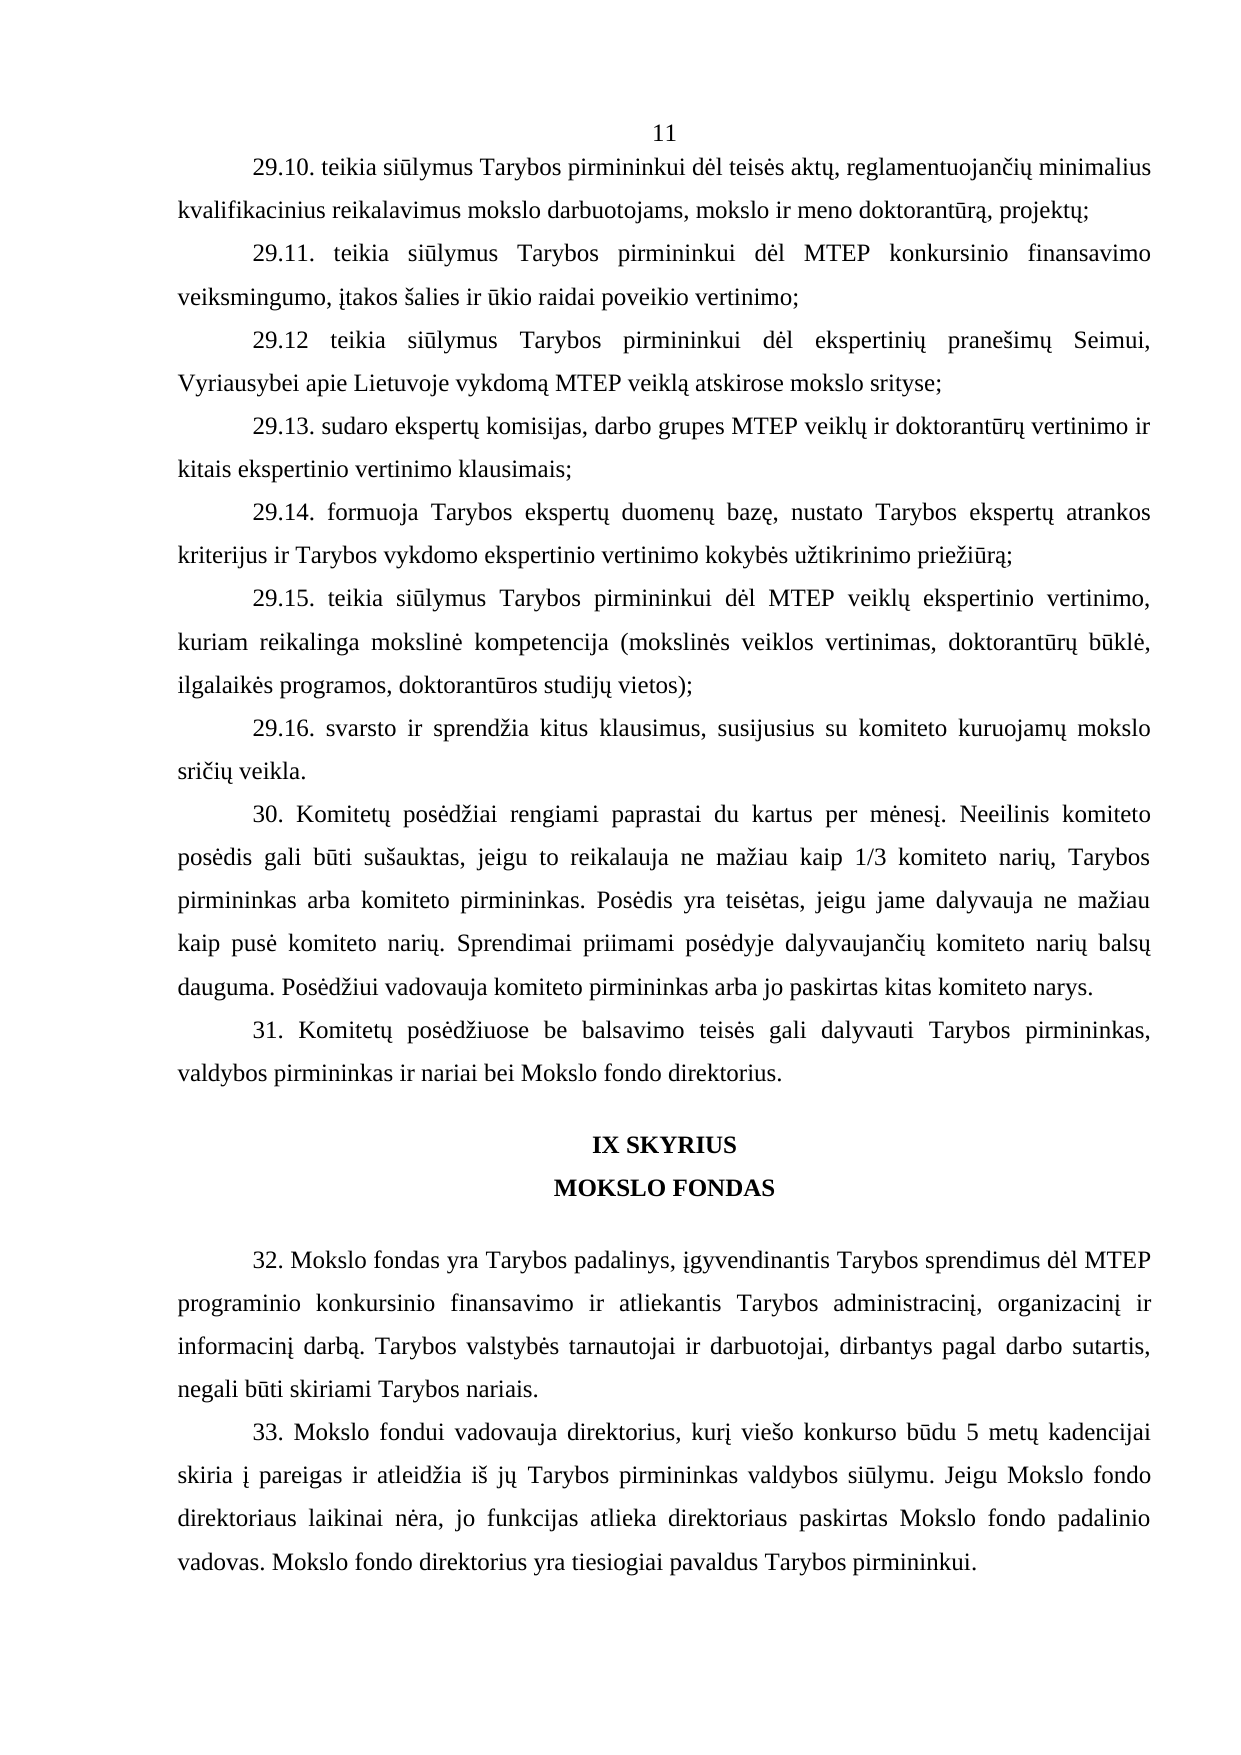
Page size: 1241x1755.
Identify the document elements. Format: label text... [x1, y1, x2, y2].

text 29.15. teikia siūlymus Tarybos pirmininkui dėl MTEP veiklų ekspertinio vertinimo, kuriam reikalinga mokslinė kompetencija (mokslinės veiklos vertinimas, doktorantūrų būklė, ilgalaikės programos, doktorantūros studijų vietos); [177, 583, 1152, 698]
text 30. Komitetų posėdžiai rengiami paprastai du kartus per mėnesį. Neeilinis komiteto posėdis gali būti sušauktas, jeigu to reikalauja ne mažiau kaip 1/3 komiteto narių, Tarybos pirmininkas arba komiteto pirmininkas. Posėdis yra teisėtas, jeigu jame dalyvauja ne mažiau kaip pusė komiteto narių. Sprendimai priimami posėdyje dalyvaujančių komiteto narių balsų dauguma. Posėdžiui vadovauja komiteto pirmininkas arba jo paskirtas kitas komiteto narys. [177, 799, 1152, 1000]
text MOKSLO FONDAS [177, 1173, 1152, 1202]
text 29.16. svarsto ir sprendžia kitus klausimus, susijusius su komiteto kuruojamų mokslo sričių veikla. [177, 713, 1152, 785]
text IX SKYRIUS [177, 1130, 1152, 1158]
text 29.12 teikia siūlymus Tarybos pirmininkui dėl ekspertinių pranešimų Seimui, Vyriausybei apie Lietuvoje vykdomą MTEP veiklą atskirose mokslo srityse; [177, 325, 1152, 397]
text 33. Mokslo fondui vadovauja direktorius, kurį viešo konkurso būdu 5 metų kadencijai skiria į pareigas ir atleidžia iš jų Tarybos pirmininkas valdybos siūlymu. Jeigu Mokslo fondo direktoriaus laikinai nėra, jo funkcijas atlieka direktoriaus paskirtas Mokslo fondo padalinio vadovas. Mokslo fondo direktorius yra tiesiogiai pavaldus Tarybos pirmininkui. [177, 1417, 1152, 1575]
text 29.14. formuoja Tarybos ekspertų duomenų bazę, nustato Tarybos ekspertų atrankos kriterijus ir Tarybos vykdomo ekspertinio vertinimo kokybės užtikrinimo priežiūrą; [177, 497, 1152, 569]
text 29.13. sudaro ekspertų komisijas, darbo grupes MTEP veiklų ir doktorantūrų vertinimo ir kitais ekspertinio vertinimo klausimais; [177, 411, 1152, 483]
text 29.10. teikia siūlymus Tarybos pirmininkui dėl teisės aktų, reglamentuojančių minimalius kvalifikacinius reikalavimus mokslo darbuotojams, mokslo ir meno doktorantūrą, projektų; [177, 152, 1152, 224]
text 29.11. teikia siūlymus Tarybos pirmininkui dėl MTEP konkursinio finansavimo veiksmingumo, įtakos šalies ir ūkio raidai poveikio vertinimo; [177, 238, 1152, 310]
text 32. Mokslo fondas yra Tarybos padalinys, įgyvendinantis Tarybos sprendimus dėl MTEP programinio konkursinio finansavimo ir atliekantis Tarybos administracinį, organizacinį ir informacinį darbą. Tarybos valstybės tarnautojai ir darbuotojai, dirbantys pagal darbo sutartis, negali būti skiriami Tarybos nariais. [177, 1245, 1152, 1403]
text 31. Komitetų posėdžiuose be balsavimo teisės gali dalyvauti Tarybos pirmininkas, valdybos pirmininkas ir nariai bei Mokslo fondo direktorius. [177, 1015, 1152, 1087]
